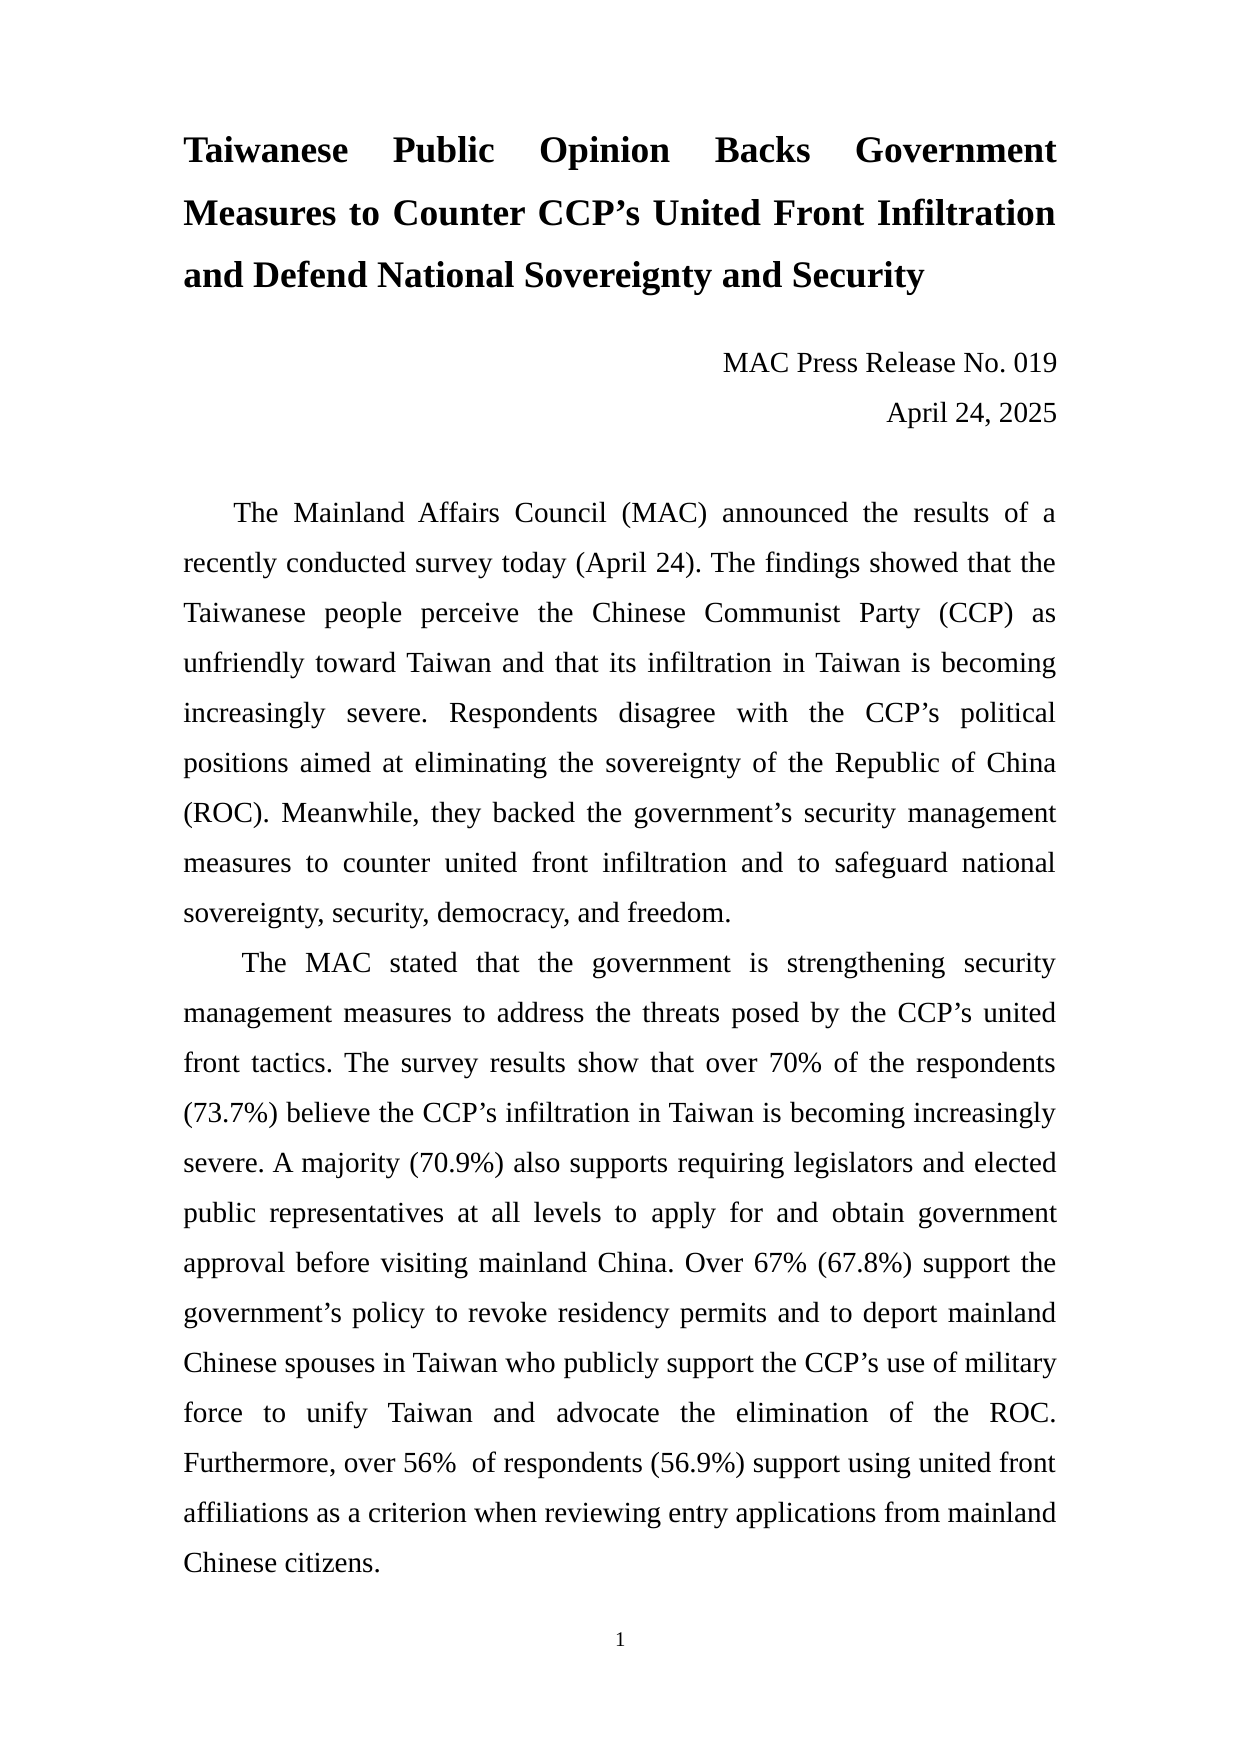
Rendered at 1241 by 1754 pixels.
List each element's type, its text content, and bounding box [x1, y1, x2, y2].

text April 24, 2025 [183, 383, 1057, 433]
text The MAC stated that the government is strengthening security management measures to address the threats posed by the CCP’s united front tactics. The survey results show that over 70% of the respondents (73.7%) believe the CCP’s infiltration in Taiwan is becoming increasingly severe. A majority (70.9%) also supports requiring legislators and elected public representatives at all levels to apply for and obtain government approval before visiting mainland China. Over 67% (67.8%) support the government’s policy to revoke residency permits and to deport mainland Chinese spouses in Taiwan who publicly support the CCP’s use of military force to unify Taiwan and advocate the elimination of the ROC. Furthermore, over 56% of respondents (56.9%) support using united front affiliations as a criterion when reviewing entry applications from mainland Chinese citizens. [183, 933, 1057, 1583]
text Taiwanese Public Opinion Backs Government Measures to Counter CCP’s United Front Infiltration and Defend National Sovereignty and Security [183, 108, 1057, 295]
text The Mainland Affairs Council (MAC) announced the results of a recently conducted survey today (April 24). The findings showed that the Taiwanese people perceive the Chinese Communist Party (CCP) as unfriendly toward Taiwan and that its infiltration in Taiwan is becoming increasingly severe. Respondents disagree with the CCP’s political positions aimed at eliminating the sovereignty of the Republic of China (ROC). Meanwhile, they backed the government’s security management measures to counter united front infiltration and to safeguard national sovereignty, security, democracy, and freedom. [183, 483, 1057, 933]
text MAC Press Release No. 019 [183, 333, 1057, 383]
